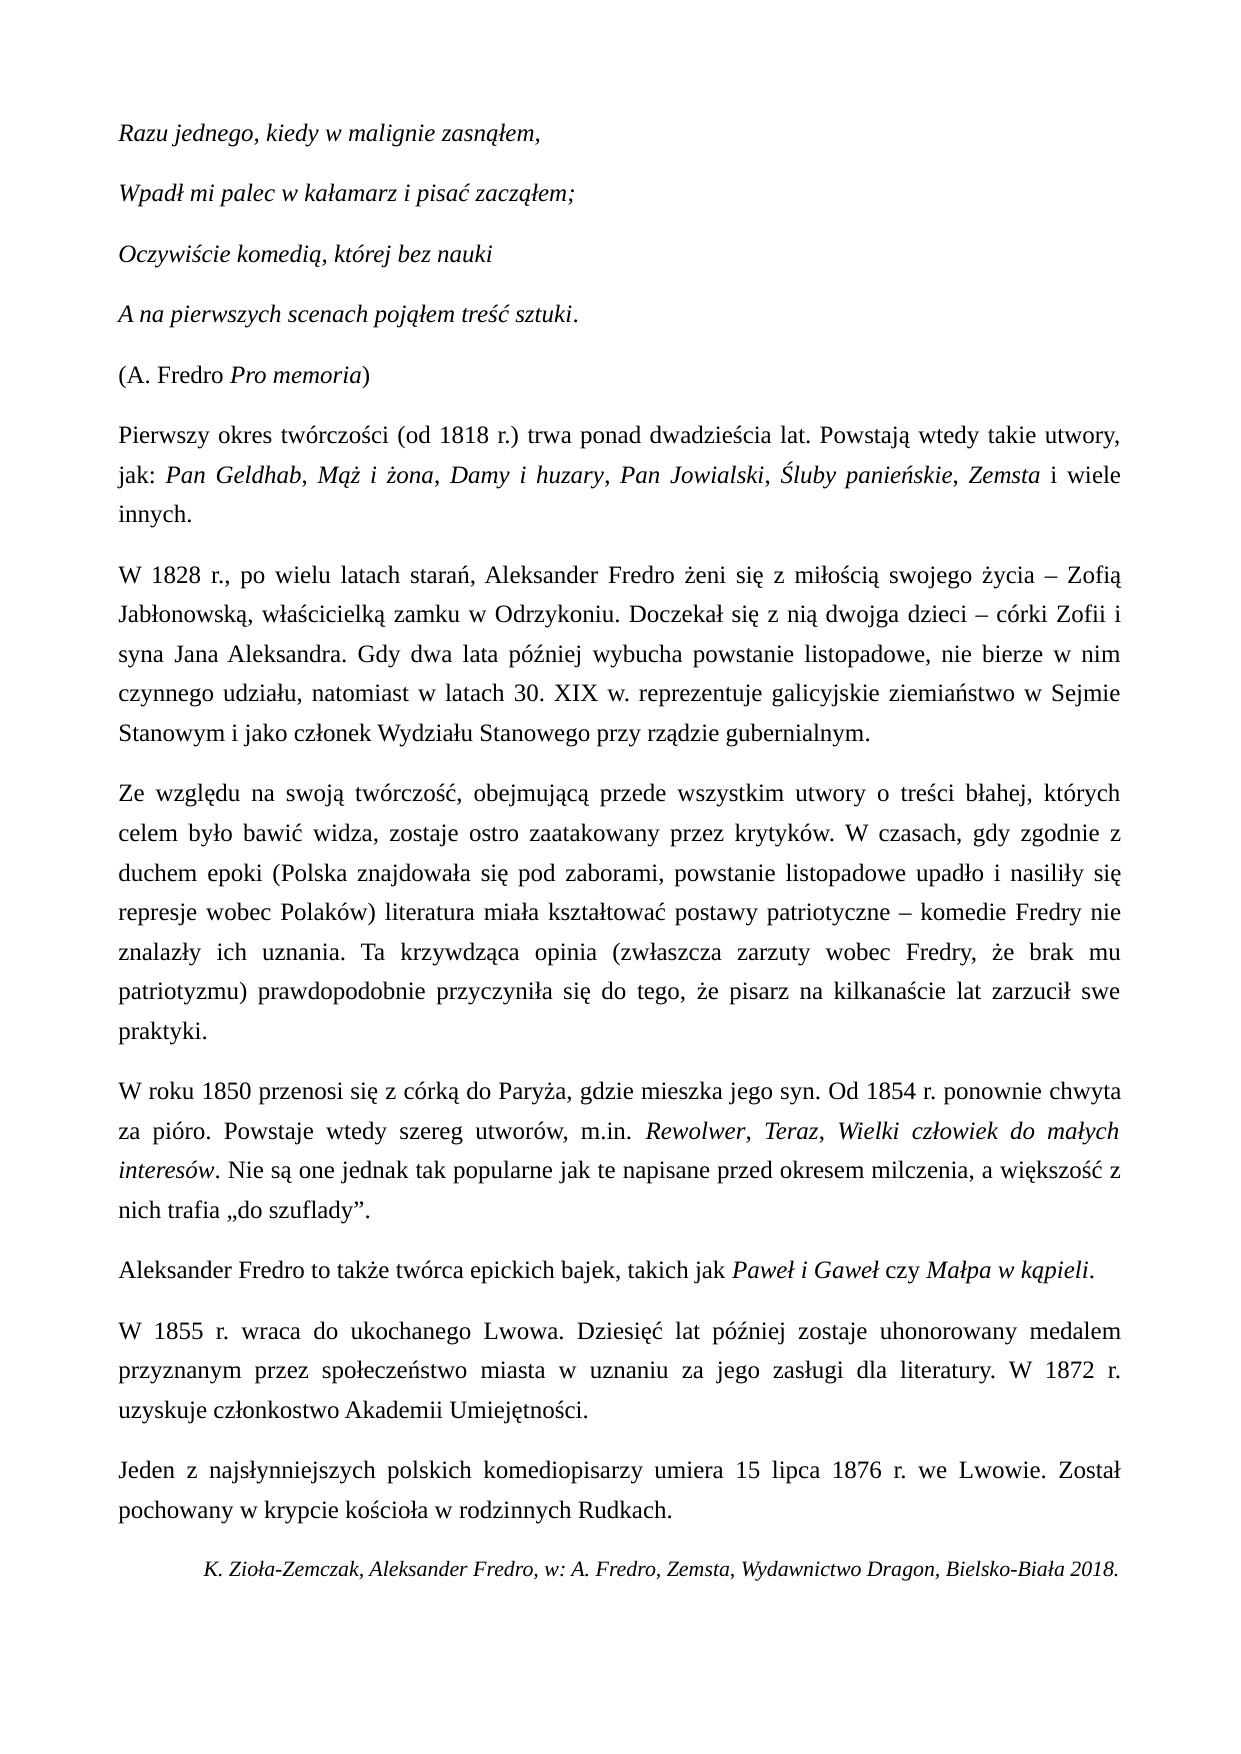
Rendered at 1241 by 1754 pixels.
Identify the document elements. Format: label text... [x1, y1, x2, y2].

text Razu jednego, kiedy w malignie zasnąłem, [118, 118, 1122, 147]
text A na pierwszych scenach pojąłem treść sztuki. [118, 299, 1122, 328]
text Jeden z najsłynniejszych polskich komediopisarzy umiera 15 lipca 1876 r. we Lwowie. Został pochowany w krypcie kościoła w rodzinnych Rudkach. [118, 1456, 1122, 1524]
text Pierwszy okres twórczości (od 1818 r.) trwa ponad dwadzieścia lat. Powstają wtedy takie utwory, jak: Pan Geldhab, Mąż i żona, Damy i huzary, Pan Jowialski, Śluby panieńskie, Zemsta i wiele innych. [118, 420, 1122, 528]
text K. Zioła-Zemczak, Aleksander Fredro, w: A. Fredro, Zemsta, Wydawnictwo Dragon, Bielsko-Biała 2018. [118, 1556, 1122, 1581]
text W roku 1850 przenosi się z córką do Paryża, gdzie mieszka jego syn. Od 1854 r. ponownie chwyta za pióro. Powstaje wtedy szereg utworów, m.in. Rewolwer, Teraz, Wielki człowiek do małych interesów. Nie są one jednak tak popularne jak te napisane przed okresem milczenia, a większość z nich trafia „do szuflady”. [118, 1076, 1122, 1224]
text Oczywiście komedią, której bez nauki [118, 239, 1122, 268]
text Ze względu na swoją twórczość, obejmującą przede wszystkim utwory o treści błahej, których celem było bawić widza, zostaje ostro zaatakowany przez krytyków. W czasach, gdy zgodnie z duchem epoki (Polska znajdowała się pod zaborami, powstanie listopadowe upadło i nasiliły się represje wobec Polaków) literatura miała kształtować postawy patriotyczne – komedie Fredry nie znalazły ich uznania. Ta krzywdząca opinia (zwłaszcza zarzuty wobec Fredry, że brak mu patriotyzmu) prawdopodobnie przyczyniła się do tego, że pisarz na kilkanaście lat zarzucił swe praktyki. [118, 778, 1122, 1045]
text Aleksander Fredro to także twórca epickich bajek, takich jak Paweł i Gaweł czy Małpa w kąpieli. [118, 1256, 1122, 1284]
text (A. Fredro Pro memoria) [118, 360, 1122, 388]
text W 1828 r., po wielu latach starań, Aleksander Fredro żeni się z miłością swojego życia – Zofią Jabłonowską, właścicielką zamku w Odrzykoniu. Doczekał się z nią dwojga dzieci – córki Zofii i syna Jana Aleksandra. Gdy dwa lata później wybucha powstanie listopadowe, nie bierze w nim czynnego udziału, natomiast w latach 30. XIX w. reprezentuje galicyjskie ziemiaństwo w Sejmie Stanowym i jako członek Wydziału Stanowego przy rządzie gubernialnym. [118, 560, 1122, 747]
text W 1855 r. wraca do ukochanego Lwowa. Dziesięć lat później zostaje uhonorowany medalem przyznanym przez społeczeństwo miasta w uznaniu za jego zasługi dla literatury. W 1872 r. uzyskuje członkostwo Akademii Umiejętności. [118, 1316, 1122, 1424]
text Wpadł mi palec w kałamarz i pisać zacząłem; [118, 178, 1122, 207]
